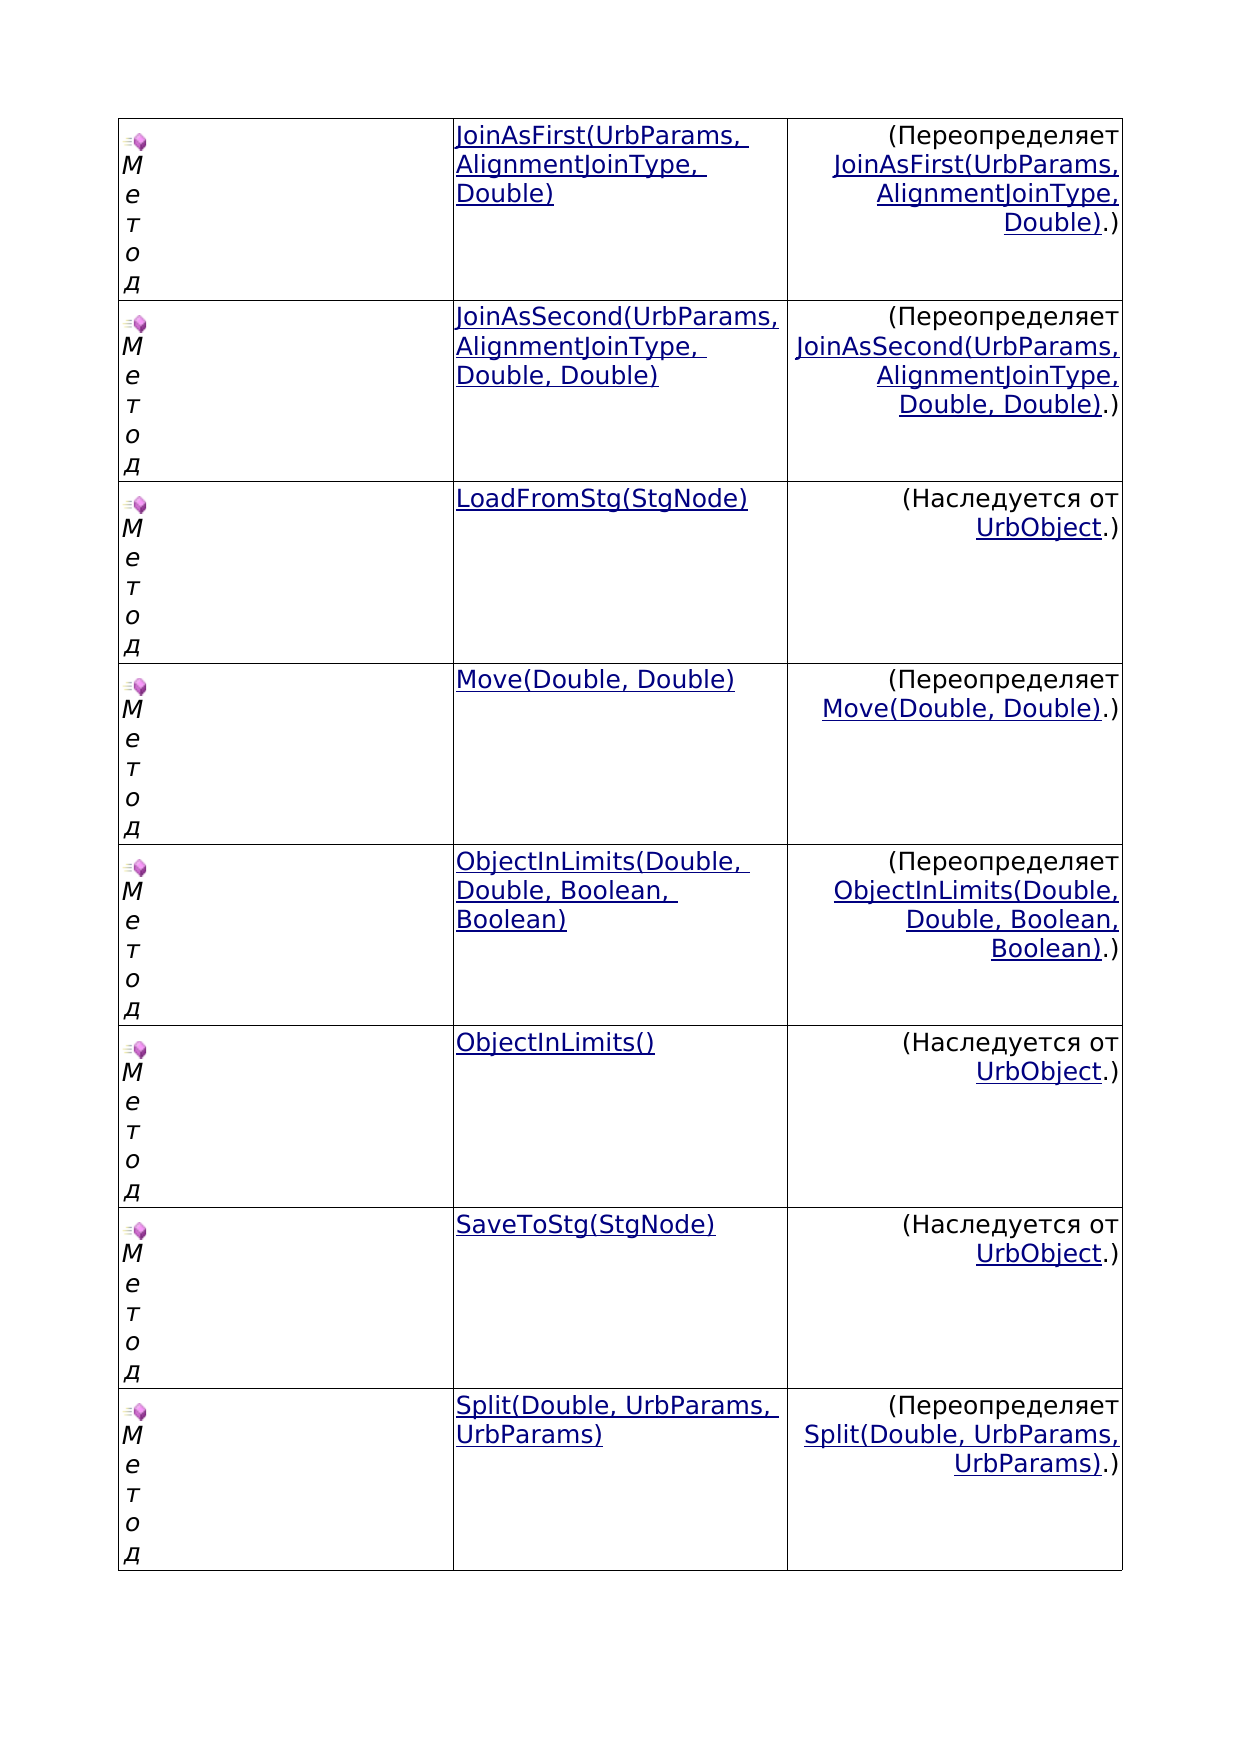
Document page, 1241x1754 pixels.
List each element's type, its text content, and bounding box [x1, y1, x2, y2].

table_cell SaveToStg(StgNode) [454, 1208, 787, 1388]
picture [121, 1222, 147, 1240]
table_cell (Переопределяет Move(Double, Double).) [788, 664, 1122, 844]
picture [121, 315, 147, 333]
table_cell Move(Double, Double) [454, 664, 787, 844]
picture [121, 678, 147, 696]
table_cell (Наследуется от UrbObject.) [788, 1026, 1122, 1207]
table_cell [119, 1208, 453, 1388]
table_cell [119, 301, 453, 481]
table_cell (Переопределяет JoinAsSecond(UrbParams, AlignmentJoinType, Double, Double).) [788, 301, 1122, 481]
table_cell [119, 1389, 453, 1570]
table_cell ObjectInLimits() [454, 1026, 787, 1207]
table_cell [119, 482, 453, 662]
table_cell JoinAsSecond(UrbParams, AlignmentJoinType, Double, Double) [454, 301, 787, 481]
picture [121, 133, 147, 151]
table_cell [119, 845, 453, 1025]
table_cell [119, 1026, 453, 1207]
table_cell [119, 664, 453, 844]
table_cell (Наследуется от UrbObject.) [788, 1208, 1122, 1388]
table_cell Split(Double, UrbParams, UrbParams) [454, 1389, 787, 1570]
table_cell [119, 119, 453, 299]
picture [121, 496, 147, 514]
picture [121, 1041, 147, 1059]
picture [121, 859, 147, 877]
table_cell (Наследуется от UrbObject.) [788, 482, 1122, 662]
table_cell LoadFromStg(StgNode) [454, 482, 787, 662]
table_cell (Переопределяет JoinAsFirst(UrbParams, AlignmentJoinType, Double).) [788, 119, 1122, 299]
table_cell ObjectInLimits(Double, Double, Boolean, Boolean) [454, 845, 787, 1025]
table_cell JoinAsFirst(UrbParams, AlignmentJoinType, Double) [454, 119, 787, 299]
table_cell (Переопределяет ObjectInLimits(Double, Double, Boolean, Boolean).) [788, 845, 1122, 1025]
picture [121, 1403, 147, 1421]
table_cell (Переопределяет Split(Double, UrbParams, UrbParams).) [788, 1389, 1122, 1570]
